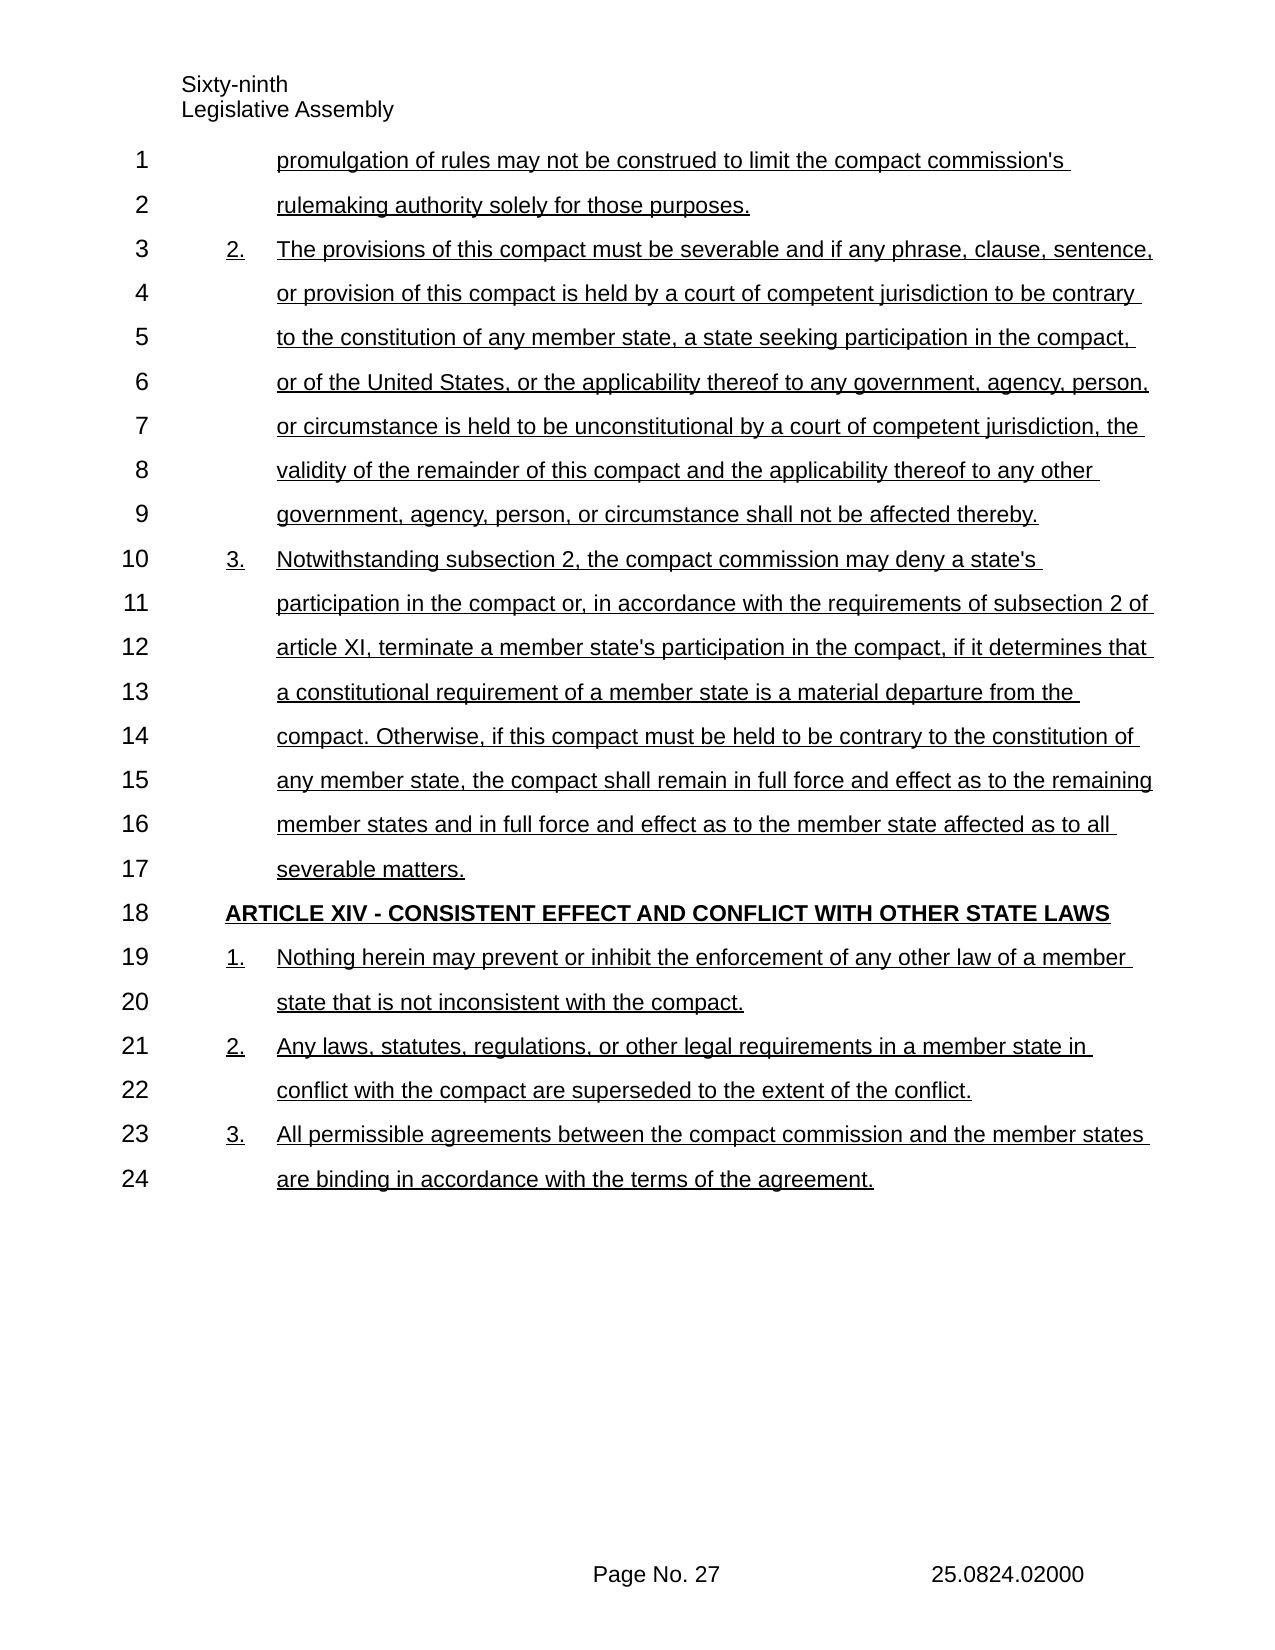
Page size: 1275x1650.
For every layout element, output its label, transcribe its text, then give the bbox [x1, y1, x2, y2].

text 1. Nothing herein may prevent or inhibit the enforcement of any other law of a member state that is not inconsistent with the compact. [181, 930, 1154, 1019]
text promulgation of rules may not be construed to limit the compact commission's rulemaking authority solely for those purposes. [181, 133, 1154, 222]
text 2. Any laws, statutes, regulations, or other legal requirements in a member state in conflict with the compact are superseded to the extent of the conflict. [181, 1019, 1154, 1107]
text 2. The provisions of this compact must be severable and if any phrase, clause, sentence, or provision of this compact is held by a court of competent jurisdiction to be contrary to the constitution of any member state, a state seeking participation in the compact, or of the United States, or the applicability thereof to any government, agency, person, or circumstance is held to be unconstitutional by a court of competent jurisdiction, the validity of the remainder of this compact and the applicability thereof to any other government, agency, person, or circumstance shall not be affected thereby. [181, 222, 1154, 532]
text 3. All permissible agreements between the compact commission and the member states are binding in accordance with the terms of the agreement. [181, 1107, 1154, 1196]
text 3. Notwithstanding subsection 2, the compact commission may deny a state's participation in the compact or, in accordance with the requirements of subsection 2 of article XI, terminate a member state's participation in the compact, if it determines that a constitutional requirement of a member state is a material departure from the compact. Otherwise, if this compact must be held to be contrary to the constitution of any member state, the compact shall remain in full force and effect as to the remaining member states and in full force and effect as to the member state affected as to all severable matters. [181, 532, 1154, 886]
text ARTICLE XIV - CONSISTENT EFFECT AND CONFLICT WITH OTHER STATE LAWS [181, 886, 1154, 930]
